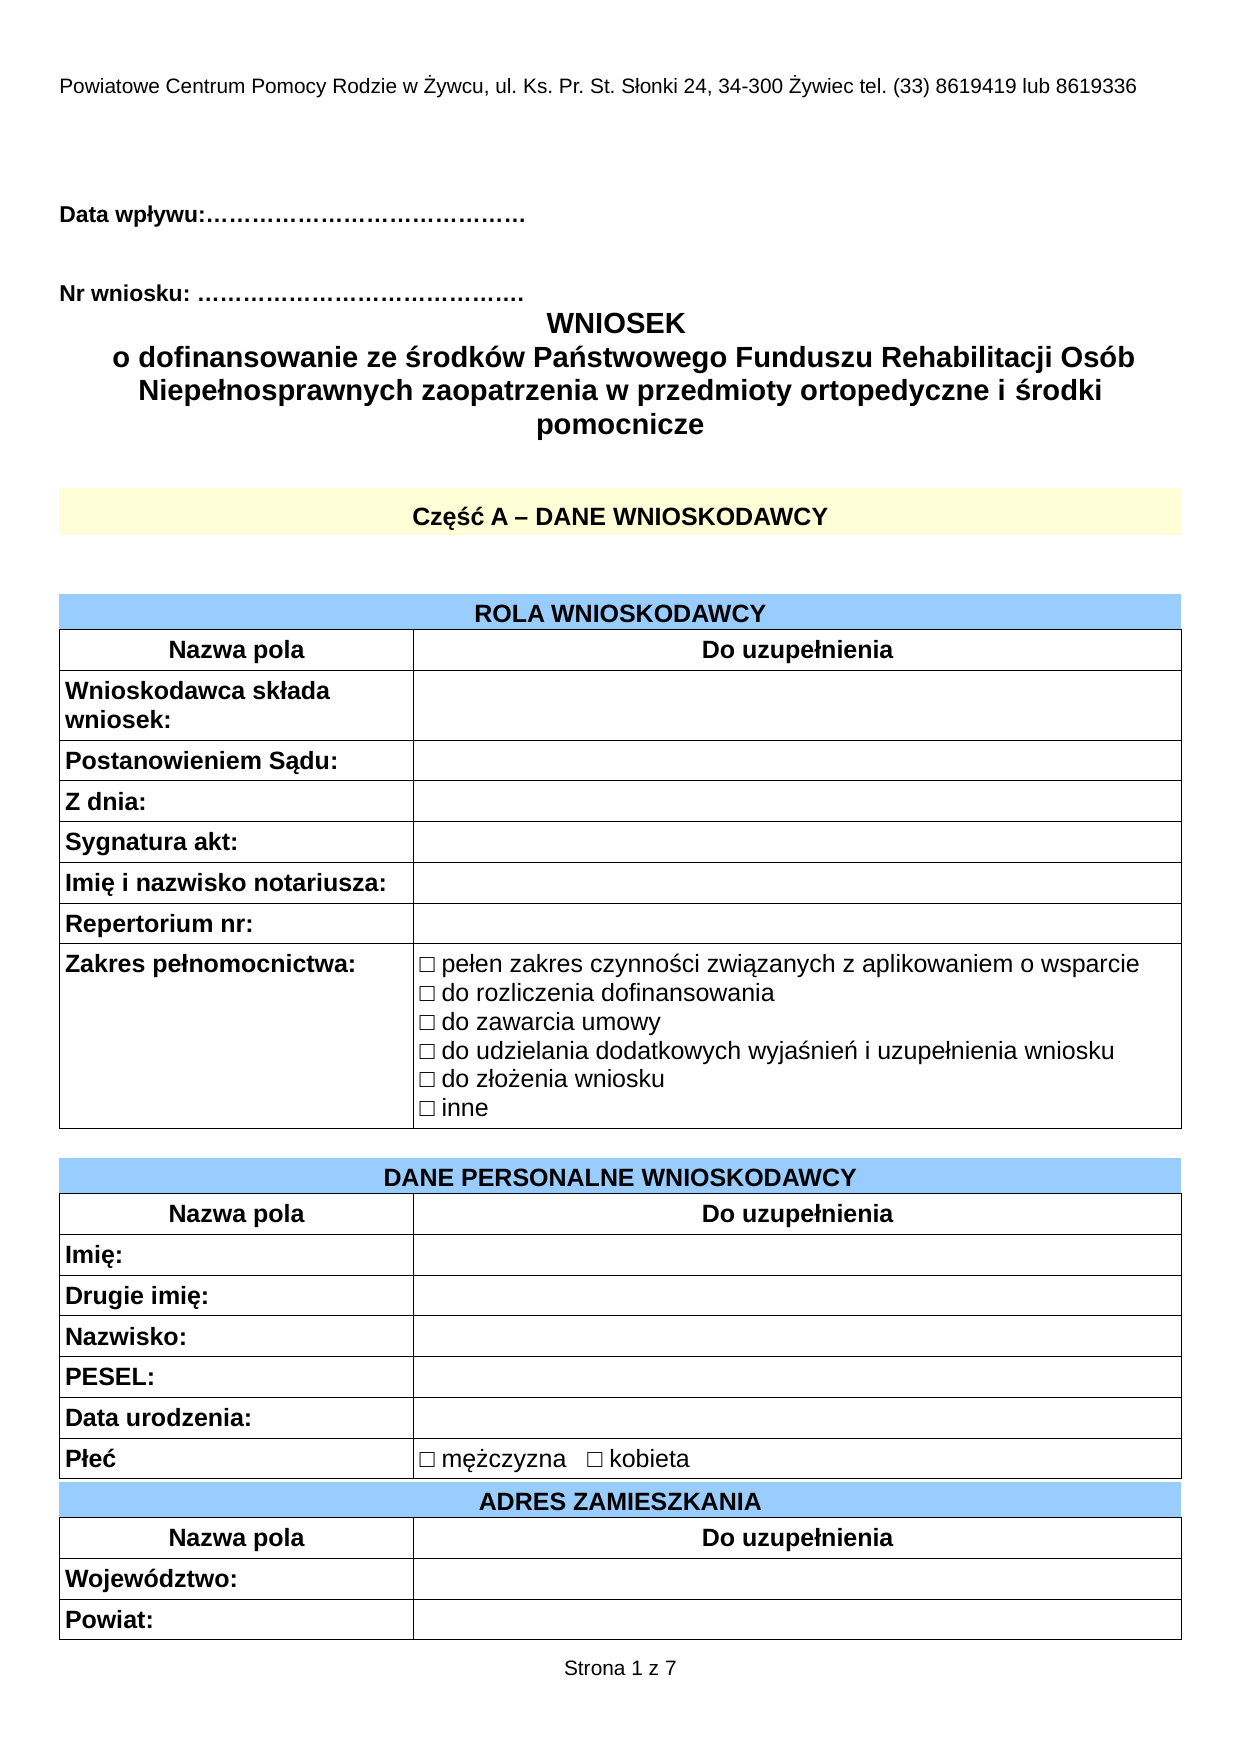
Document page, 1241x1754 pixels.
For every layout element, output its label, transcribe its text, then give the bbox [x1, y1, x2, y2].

text Data wpływu:…………………………………… [59, 201, 1181, 227]
table_cell [414, 671, 1181, 739]
table_header Nazwa pola [60, 630, 413, 670]
table_cell [414, 1600, 1181, 1639]
subtitle ROLA WNIOSKODAWCY [59, 594, 1181, 629]
table_header Do uzupełnienia [414, 1194, 1181, 1234]
subtitle ADRES ZAMIESZKANIA [59, 1482, 1181, 1517]
subtitle DANE PERSONALNE WNIOSKODAWCY [59, 1158, 1181, 1193]
table_cell □ pełen zakres czynności związanych z aplikowaniem o wsparcie □ do rozliczenia dofinansowania □ do zawarcia umowy □ do udzielania dodatkowych wyjaśnień i uzupełnienia wniosku □ do złożenia wniosku □ inne [414, 944, 1181, 1128]
table_cell [414, 1235, 1181, 1274]
table_header Nazwa pola [60, 1518, 413, 1558]
table_cell Płeć [60, 1439, 413, 1478]
table_cell Postanowieniem Sądu: [60, 741, 413, 780]
table_cell Sygnatura akt: [60, 822, 413, 862]
table_cell [414, 781, 1181, 821]
table_cell □ mężczyzna □ kobieta [414, 1439, 1181, 1478]
table_header Do uzupełnienia [414, 630, 1181, 670]
table_cell Imię i nazwisko notariusza: [60, 863, 413, 902]
table_cell Województwo: [60, 1559, 413, 1598]
table_cell Drugie imię: [60, 1276, 413, 1315]
table_cell [414, 1276, 1181, 1315]
table_cell Zakres pełnomocnictwa: [60, 944, 413, 1128]
table_header Nazwa pola [60, 1194, 413, 1234]
text Nr wniosku: ……………………………………. [59, 280, 1181, 306]
table_cell PESEL: [60, 1357, 413, 1397]
table_cell Imię: [60, 1235, 413, 1274]
table_cell [414, 904, 1181, 943]
table_cell [414, 741, 1181, 780]
text WNIOSEK o dofinansowanie ze środków Państwowego Funduszu Rehabilitacji Osób Niepełnosprawnych zaopatrzenia w przedmioty ortopedyczne i środki pomocnicze [59, 306, 1181, 440]
table_cell [414, 822, 1181, 862]
table_cell [414, 1357, 1181, 1397]
table_cell [414, 1559, 1181, 1598]
table_cell Z dnia: [60, 781, 413, 821]
table_cell [414, 1316, 1181, 1356]
table_cell Powiat: [60, 1600, 413, 1639]
table_cell Repertorium nr: [60, 904, 413, 943]
subtitle Część A – DANE WNIOSKODAWCY [59, 488, 1181, 535]
table_cell [414, 1398, 1181, 1437]
table_cell Data urodzenia: [60, 1398, 413, 1437]
table_cell Nazwisko: [60, 1316, 413, 1356]
table_cell Wnioskodawca składa wniosek: [60, 671, 413, 739]
table_header Do uzupełnienia [414, 1518, 1181, 1558]
table_cell [414, 863, 1181, 902]
